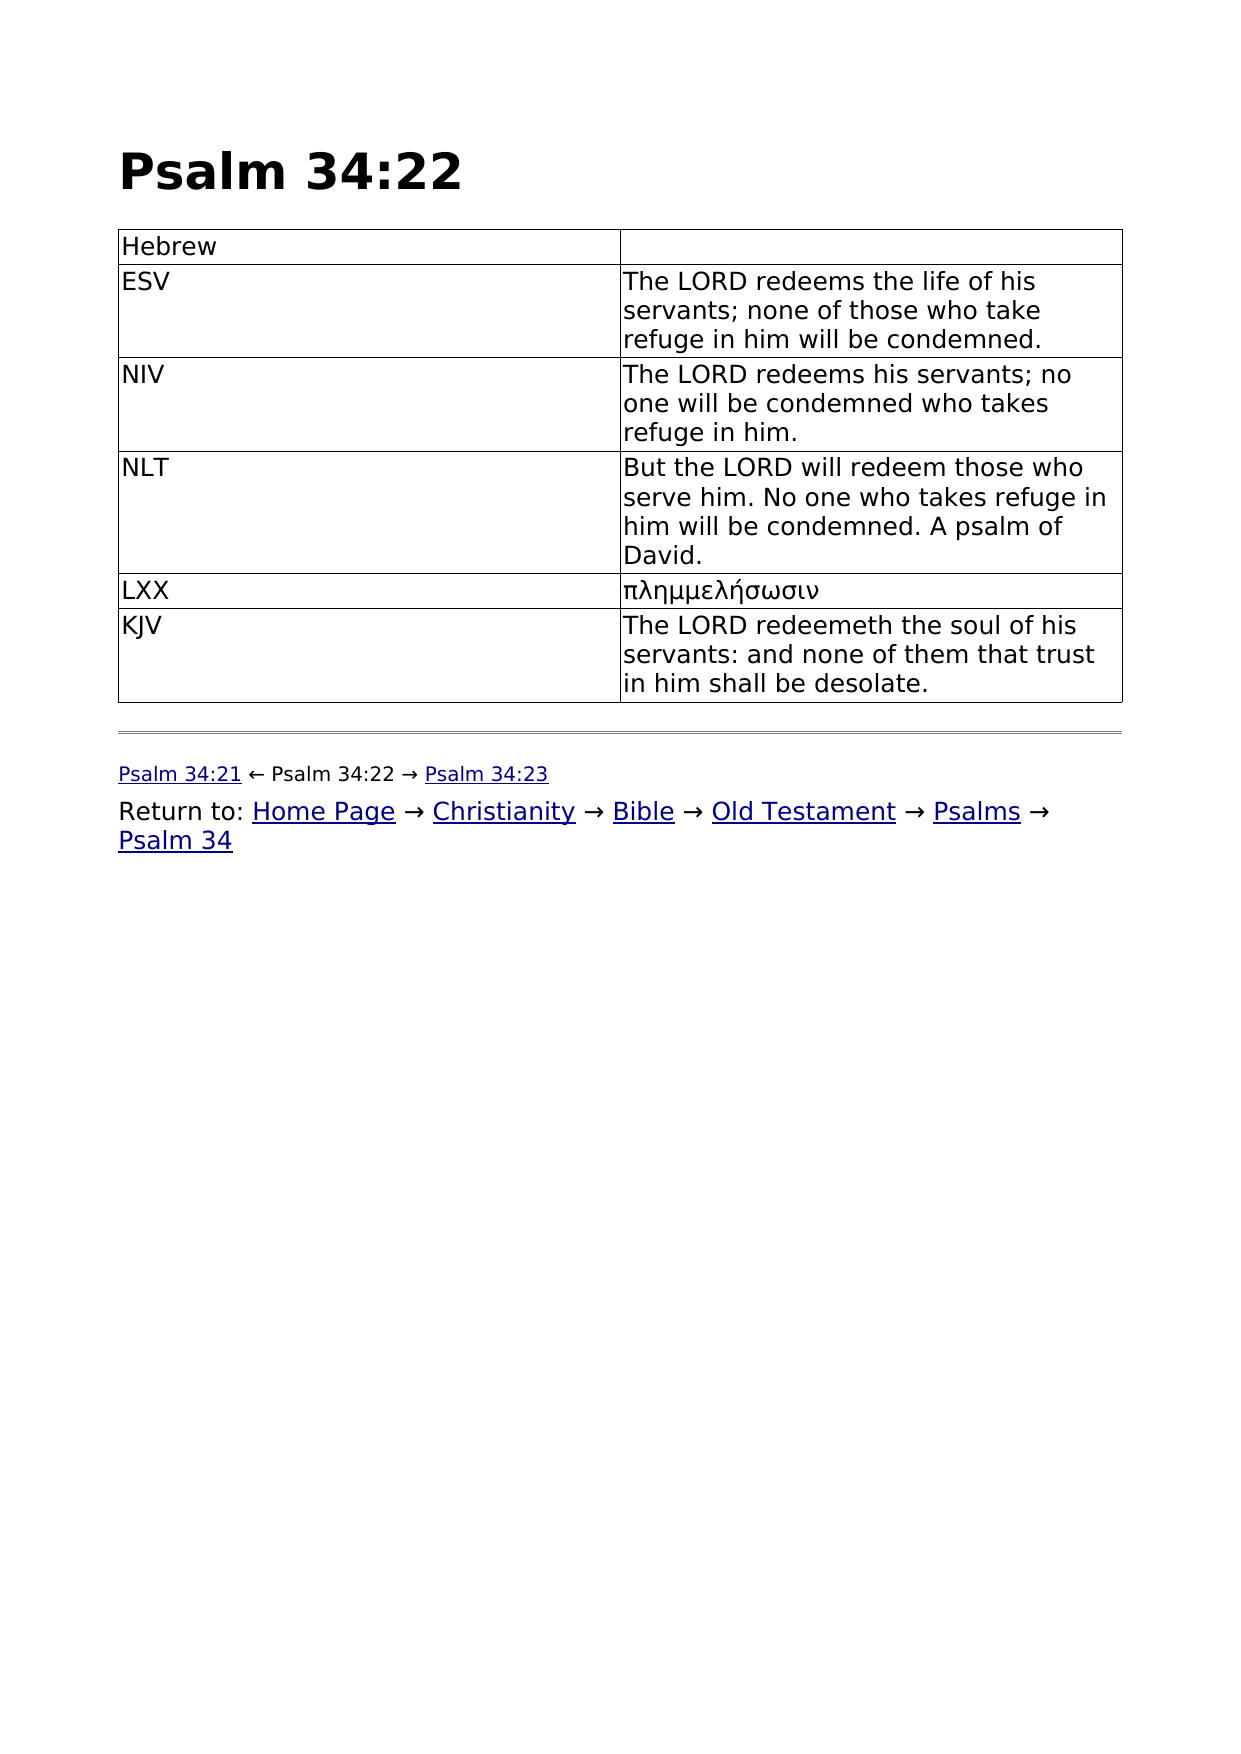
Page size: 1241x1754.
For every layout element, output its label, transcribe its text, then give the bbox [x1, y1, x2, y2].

subtitle Psalm 34:22 [118, 143, 1122, 201]
table_cell The LORD redeems the life of his servants; none of those who take refuge in him will be condemned. [621, 265, 1122, 357]
text Return to: Home Page → Christianity → Bible → Old Testament → Psalms → Psalm 34 [118, 797, 1122, 855]
table_header Hebrew [119, 230, 620, 264]
table_cell The LORD redeemeth the soul of his servants: and none of them that trust in him shall be desolate. [621, 609, 1122, 702]
table_header [621, 230, 1122, 264]
table_cell ESV [119, 265, 620, 357]
text Psalm 34:21 ← Psalm 34:22 → Psalm 34:23 [118, 763, 1122, 797]
table_cell The LORD redeems his servants; no one will be condemned who takes refuge in him. [621, 358, 1122, 451]
table_cell πλημμελήσωσιν [621, 574, 1122, 608]
table_cell But the LORD will redeem those who serve him. No one who takes refuge in him will be condemned. A psalm of David. [621, 452, 1122, 573]
table_cell KJV [119, 609, 620, 702]
table_cell NIV [119, 358, 620, 451]
table_cell LXX [119, 574, 620, 608]
table_cell NLT [119, 452, 620, 573]
